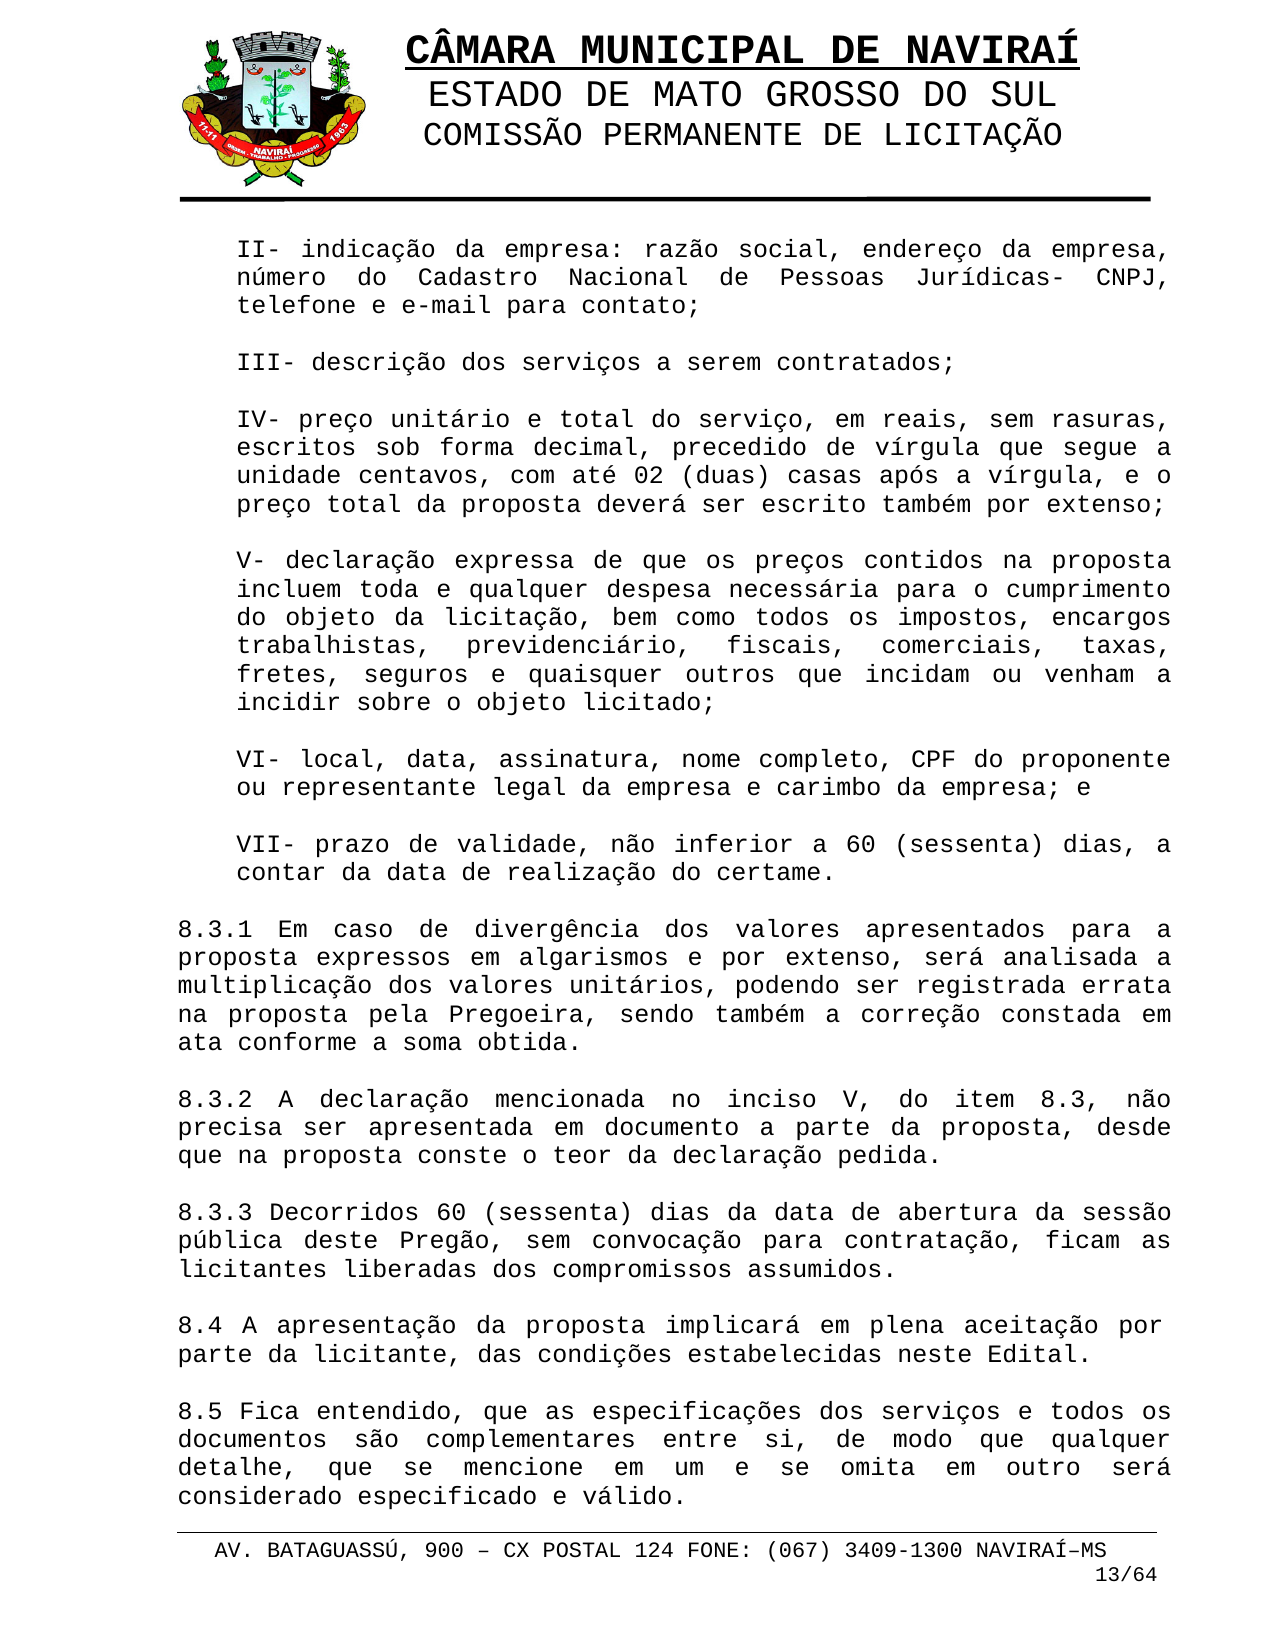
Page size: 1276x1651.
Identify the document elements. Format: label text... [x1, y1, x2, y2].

text II- indicação da empresa: razão social, endereço da empresa, número do Cadastro Nacional de Pessoas Jurídicas- CNPJ, telefone e e-mail para contato; [236, 236, 1172, 321]
text 8.3.1 Em caso de divergência dos valores apresentados para a proposta expressos em algarismos e por extenso, será analisada a multiplicação dos valores unitários, podendo ser registrada errata na proposta pela Pregoeira, sendo também a correção constada em ata conforme a soma obtida. [177, 916, 1172, 1058]
text VII- prazo de validade, não inferior a 60 (sessenta) dias, a contar da data de realização do certame. [236, 831, 1172, 888]
text 8.4 A apresentação da proposta implicará em plena aceitação por parte da licitante, das condições estabelecidas neste Edital. [177, 1313, 1164, 1369]
text V- declaração expressa de que os preços contidos na proposta incluem toda e qualquer despesa necessária para o cumprimento do objeto da licitação, bem como todos os impostos, encargos trabalhistas, previdenciário, fiscais, comerciais, taxas, fretes, seguros e quaisquer outros que incidam ou venham a incidir sobre o objeto licitado; [236, 548, 1172, 718]
text IV- preço unitário e total do serviço, em reais, sem rasuras, escritos sob forma decimal, precedido de vírgula que segue a unidade centavos, com até 02 (duas) casas após a vírgula, e o preço total da proposta deverá ser escrito também por extenso; [236, 406, 1172, 519]
text 8.3.3 Decorridos 60 (sessenta) dias da data de abertura da sessão pública deste Pregão, sem convocação para contratação, ficam as licitantes liberadas dos compromissos assumidos. [177, 1199, 1172, 1284]
text III- descrição dos serviços a serem contratados; [236, 349, 1172, 378]
text 8.3.2 A declaração mencionada no inciso V, do item 8.3, não precisa ser apresentada em documento a parte da proposta, desde que na proposta conste o teor da declaração pedida. [177, 1086, 1172, 1171]
text 8.5 Fica entendido, que as especificações dos serviços e todos os documentos são complementares entre si, de modo que qualquer detalhe, que se mencione em um e se omita em outro será considerado especificado e válido. [177, 1398, 1172, 1512]
text VI- local, data, assinatura, nome completo, CPF do proponente ou representante legal da empresa e carimbo da empresa; e [236, 746, 1172, 803]
